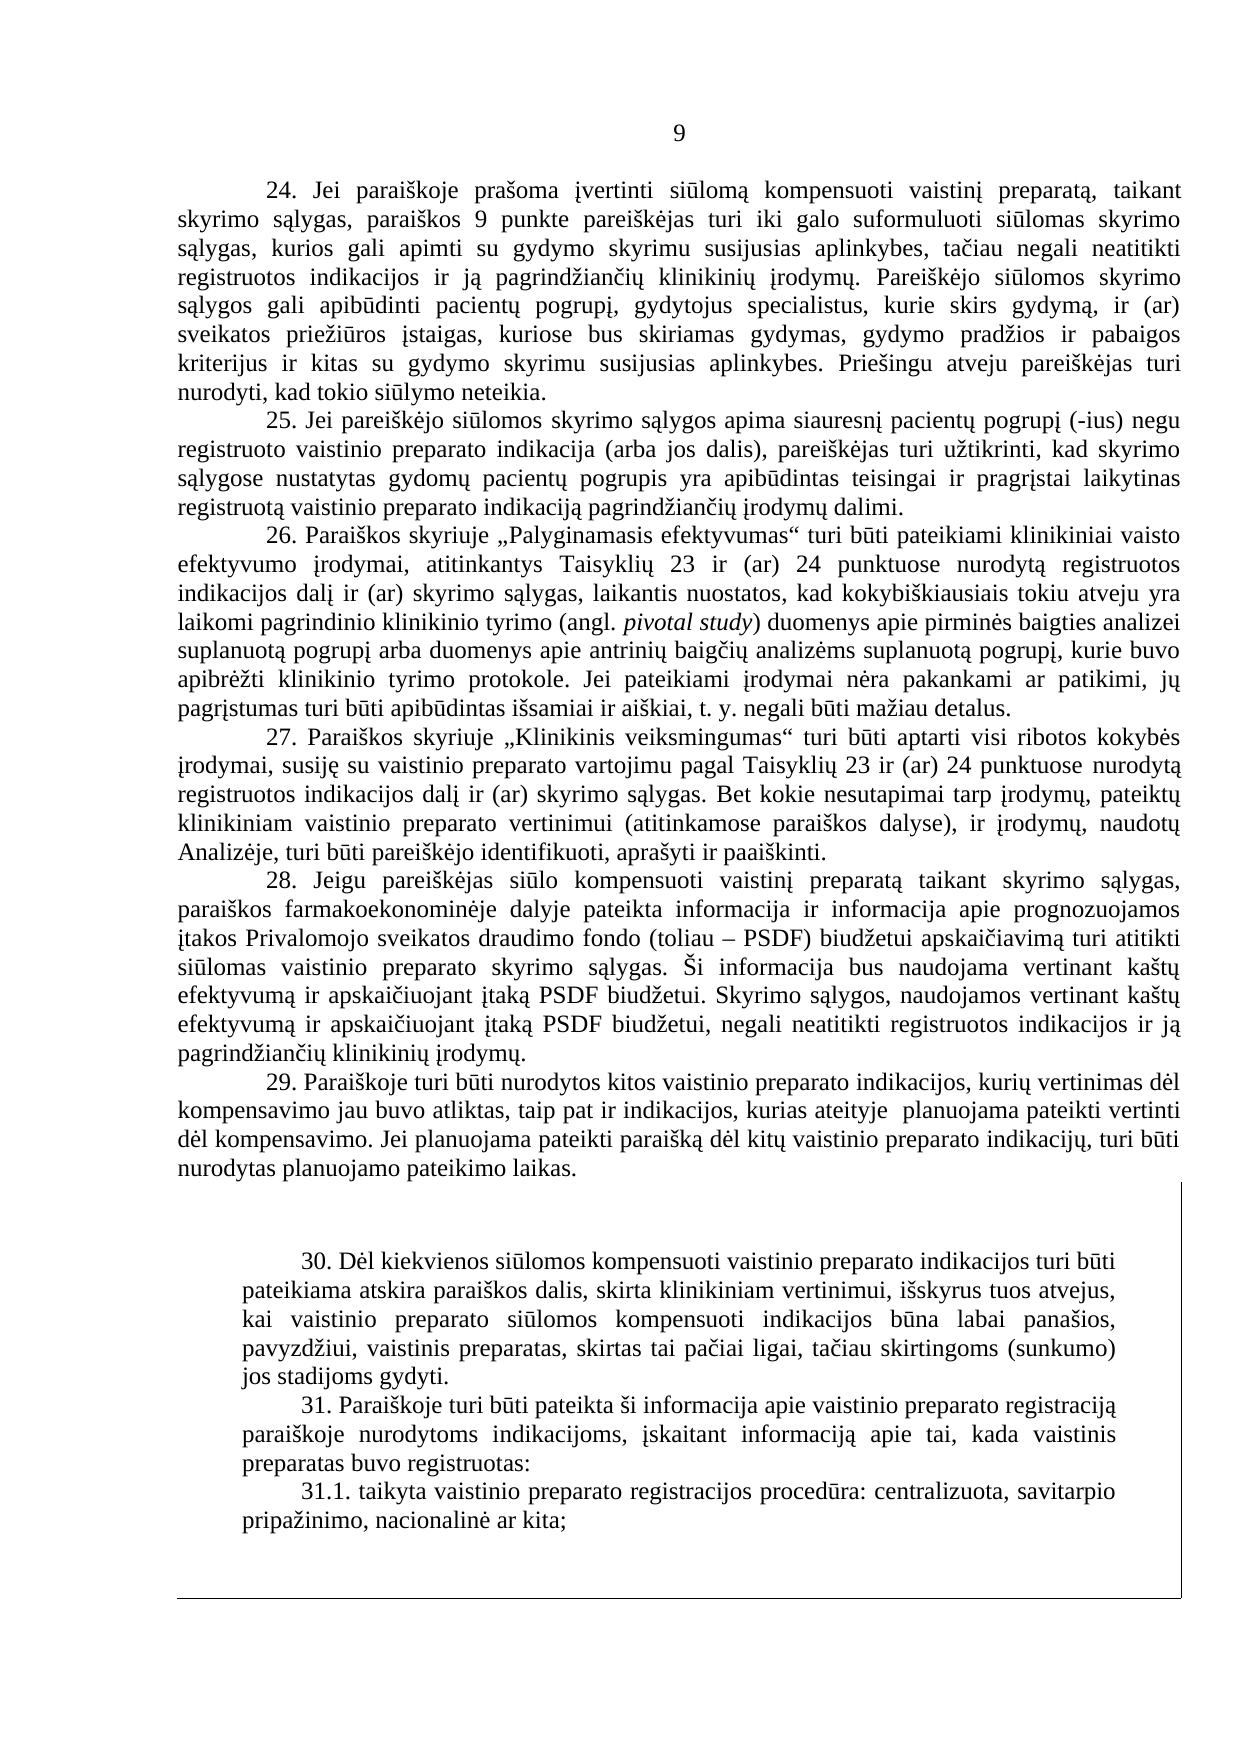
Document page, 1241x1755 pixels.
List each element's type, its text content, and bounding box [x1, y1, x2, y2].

text 24. Jei paraiškoje prašoma įvertinti siūlomą kompensuoti vaistinį preparatą, taikant skyrimo sąlygas, paraiškos 9 punkte pareiškėjas turi iki galo suformuluoti siūlomas skyrimo sąlygas, kurios gali apimti su gydymo skyrimu susijusias aplinkybes, tačiau negali neatitikti registruotos indikacijos ir ją pagrindžiančių klinikinių įrodymų. Pareiškėjo siūlomos skyrimo sąlygos gali apibūdinti pacientų pogrupį, gydytojus specialistus, kurie skirs gydymą, ir (ar) sveikatos priežiūros įstaigas, kuriose bus skiriamas gydymas, gydymo pradžios ir pabaigos kriterijus ir kitas su gydymo skyrimu susijusias aplinkybes. Priešingu atveju pareiškėjas turi nurodyti, kad tokio siūlymo neteikia. [177, 176, 1181, 406]
text 25. Jei pareiškėjo siūlomos skyrimo sąlygos apima siauresnį pacientų pogrupį (-ius) negu registruoto vaistinio preparato indikacija (arba jos dalis), pareiškėjas turi užtikrinti, kad skyrimo sąlygose nustatytas gydomų pacientų pogrupis yra apibūdintas teisingai ir pragrįstai laikytinas registruotą vaistinio preparato indikaciją pagrindžiančių įrodymų dalimi. [177, 406, 1181, 521]
text 31.1. taikyta vaistinio preparato registracijos procedūra: centralizuota, savitarpio pripažinimo, nacionalinė ar kita; [177, 1476, 1181, 1598]
text 29. Paraiškoje turi būti nurodytos kitos vaistinio preparato indikacijos, kurių vertinimas dėl kompensavimo jau buvo atliktas, taip pat ir indikacijos, kurias ateityje planuojama pateikti vertinti dėl kompensavimo. Jei planuojama pateikti paraišką dėl kitų vaistinio preparato indikacijų, turi būti nurodytas planuojamo pateikimo laikas. [177, 1067, 1181, 1182]
text 28. Jeigu pareiškėjas siūlo kompensuoti vaistinį preparatą taikant skyrimo sąlygas, paraiškos farmakoekonominėje dalyje pateikta informacija ir informacija apie prognozuojamos įtakos Privalomojo sveikatos draudimo fondo (toliau – PSDF) biudžetui apskaičiavimą turi atitikti siūlomas vaistinio preparato skyrimo sąlygas. Ši informacija bus naudojama vertinant kaštų efektyvumą ir apskaičiuojant įtaką PSDF biudžetui. Skyrimo sąlygos, naudojamos vertinant kaštų efektyvumą ir apskaičiuojant įtaką PSDF biudžetui, negali neatitikti registruotos indikacijos ir ją pagrindžiančių klinikinių įrodymų. [177, 866, 1181, 1067]
text 27. Paraiškos skyriuje „Klinikinis veiksmingumas“ turi būti aptarti visi ribotos kokybės įrodymai, susiję su vaistinio preparato vartojimu pagal Taisyklių 23 ir (ar) 24 punktuose nurodytą registruotos indikacijos dalį ir (ar) skyrimo sąlygas. Bet kokie nesutapimai tarp įrodymų, pateiktų klinikiniam vaistinio preparato vertinimui (atitinkamose paraiškos dalyse), ir įrodymų, naudotų Analizėje, turi būti pareiškėjo identifikuoti, aprašyti ir paaiškinti. [177, 722, 1181, 866]
text 26. Paraiškos skyriuje „Palyginamasis efektyvumas“ turi būti pateikiami klinikiniai vaisto efektyvumo įrodymai, atitinkantys Taisyklių 23 ir (ar) 24 punktuose nurodytą registruotos indikacijos dalį ir (ar) skyrimo sąlygas, laikantis nuostatos, kad kokybiškiausiais tokiu atveju yra laikomi pagrindinio klinikinio tyrimo (angl. pivotal study) duomenys apie pirminės baigties analizei suplanuotą pogrupį arba duomenys apie antrinių baigčių analizėms suplanuotą pogrupį, kurie buvo apibrėžti klinikinio tyrimo protokole. Jei pateikiami įrodymai nėra pakankami ar patikimi, jų pagrįstumas turi būti apibūdintas išsamiai ir aiškiai, t. y. negali būti mažiau detalus. [177, 521, 1181, 722]
text 30. Dėl kiekvienos siūlomos kompensuoti vaistinio preparato indikacijos turi būti pateikiama atskira paraiškos dalis, skirta klinikiniam vertinimui, išskyrus tuos atvejus, kai vaistinio preparato siūlomos kompensuoti indikacijos būna labai panašios, pavyzdžiui, vaistinis preparatas, skirtas tai pačiai ligai, tačiau skirtingoms (sunkumo) jos stadijoms gydyti. [177, 1182, 1181, 1390]
text 31. Paraiškoje turi būti pateikta ši informacija apie vaistinio preparato registraciją paraiškoje nurodytoms indikacijoms, įskaitant informaciją apie tai, kada vaistinis preparatas buvo registruotas: [177, 1390, 1181, 1476]
